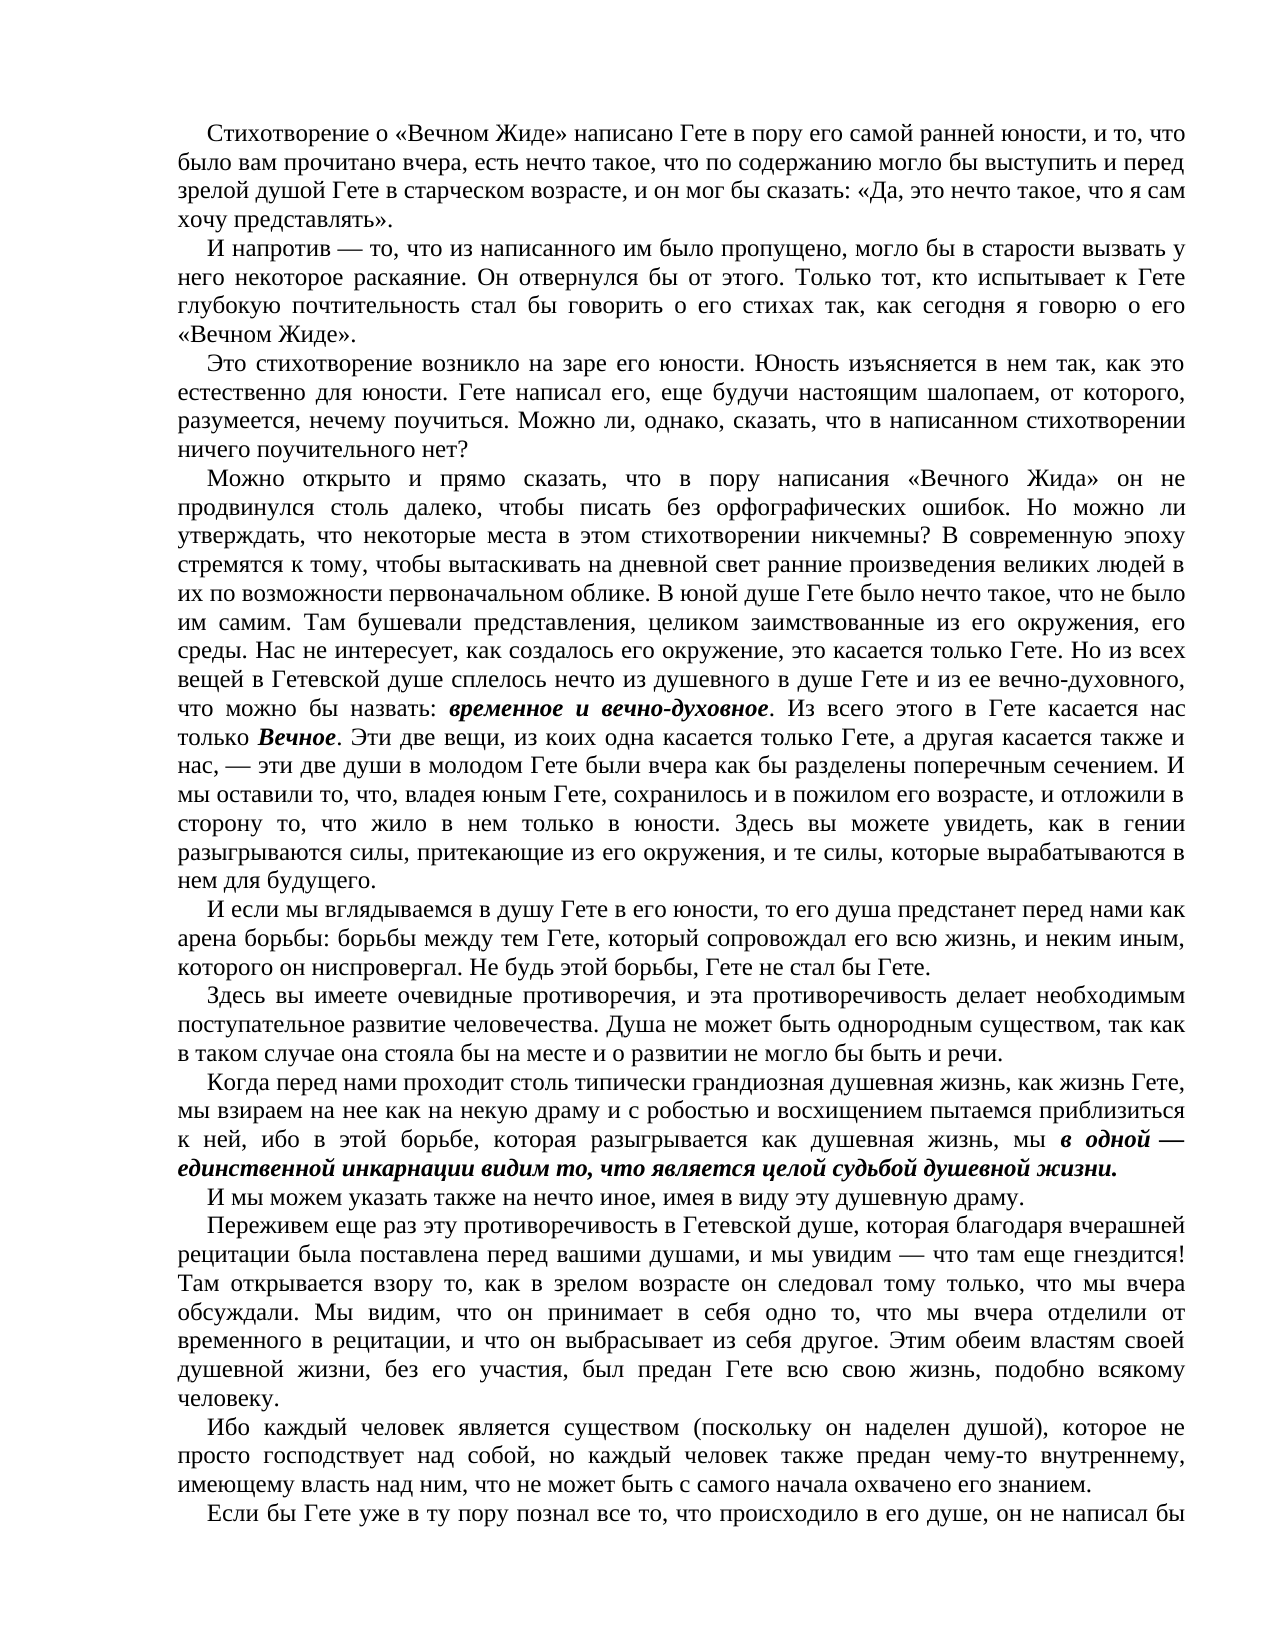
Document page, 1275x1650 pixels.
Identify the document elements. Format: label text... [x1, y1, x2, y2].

text Стихотворение о «Вечном Жиде» написано Гете в пору его самой ранней юности, и то, что было вам прочитано вчера, есть нечто такое, что по содержанию могло бы выступить и перед зрелой душой Гете в старческом возрасте, и он мог бы сказать: «Да, это нечто такое, что я сам хочу представлять». [177, 118, 1186, 233]
text Это стихотворение возникло на заре его юности. Юность изъясняется в нем так, как это естественно для юности. Гете написал его, еще будучи настоящим шалопаем, от которого, разумеется, нечему поучиться. Можно ли, однако, сказать, что в написанном стихотворении ничего поучительного нет? [177, 348, 1186, 463]
text И мы можем указать также на нечто иное, имея в виду эту душевную драму. [177, 1182, 1186, 1211]
text И если мы вглядываемся в душу Гете в его юности, то его душа предстанет перед нами как арена борьбы: борьбы между тем Гете, который сопровождал его всю жизнь, и неким иным, которого он ниспровергал. Не будь этой борьбы, Гете не стал бы Гете. [177, 894, 1186, 981]
text Можно открыто и прямо сказать, что в пору написания «Вечного Жида» он не продвинулся столь далеко, чтобы писать без орфографических ошибок. Но можно ли утверждать, что некоторые места в этом стихотворении никчемны? В современную эпоху стремятся к тому, чтобы вытаскивать на дневной свет ранние произведения великих людей в их по возможности первоначальном облике. В юной душе Гете было нечто такое, что не было им самим. Там бушевали представления, целиком заимствованные из его окружения, его среды. Нас не интересует, как создалось его окружение, это касается только Гете. Но из всех вещей в Гетевской душе сплелось нечто из душевного в душе Гете и из ее вечно-духовного, что можно бы назвать: временное и вечно-духовное. Из всего этого в Гете касается нас только Вечное. Эти две вещи, из коих одна касается только Гете, а другая касается также и нас, — эти две души в молодом Гете были вчера как бы разделены поперечным сечением. И мы оставили то, что, владея юным Гете, сохранилось и в пожилом его возрасте, и отложили в сторону то, что жило в нем только в юности. Здесь вы можете увидеть, как в гении разыгрываются силы, притекающие из его окружения, и те силы, которые вырабатываются в нем для будущего. [177, 463, 1186, 894]
text Ибо каждый человек является существом (поскольку он наделен душой), которое не просто господствует над собой, но каждый человек также предан чему-то внутреннему, имеющему власть над ним, что не может быть с самого начала охвачено его знанием. [177, 1412, 1186, 1498]
text Когда перед нами проходит столь типически грандиозная душевная жизнь, как жизнь Гете, мы взираем на нее как на некую драму и с робостью и восхищением пытаемся приблизиться к ней, ибо в этой борьбе, которая разыгрывается как душевная жизнь, мы в одной — единственной инкарнации видим то, что является целой судьбой душевной жизни. [177, 1067, 1186, 1182]
text Здесь вы имеете очевидные противоречия, и эта противоречивость делает необходимым поступательное развитие человечества. Душа не может быть однородным существом, так как в таком случае она стояла бы на месте и о развитии не могло бы быть и речи. [177, 981, 1186, 1067]
text Переживем еще раз эту противоречивость в Гетевской душе, которая благодаря вчерашней рецитации была поставлена перед вашими душами, и мы увидим — что там еще гнездится! Там открывается взору то, как в зрелом возрасте он следовал тому только, что мы вчера обсуждали. Мы видим, что он принимает в себя одно то, что мы вчера отделили от временного в рецитации, и что он выбрасывает из себя другое. Этим обеим властям своей душевной жизни, без его участия, был предан Гете всю свою жизнь, подобно всякому человеку. [177, 1211, 1186, 1412]
text Если бы Гете уже в ту пору познал все то, что происходило в его душе, он не написал бы [177, 1498, 1186, 1527]
text И напротив — то, что из написанного им было пропущено, могло бы в старости вызвать у него некоторое раскаяние. Он отвернулся бы от этого. Только тот, кто испытывает к Гете глубокую почтительность стал бы говорить о его стихах так, как сегодня я говорю о его «Вечном Жиде». [177, 233, 1186, 348]
